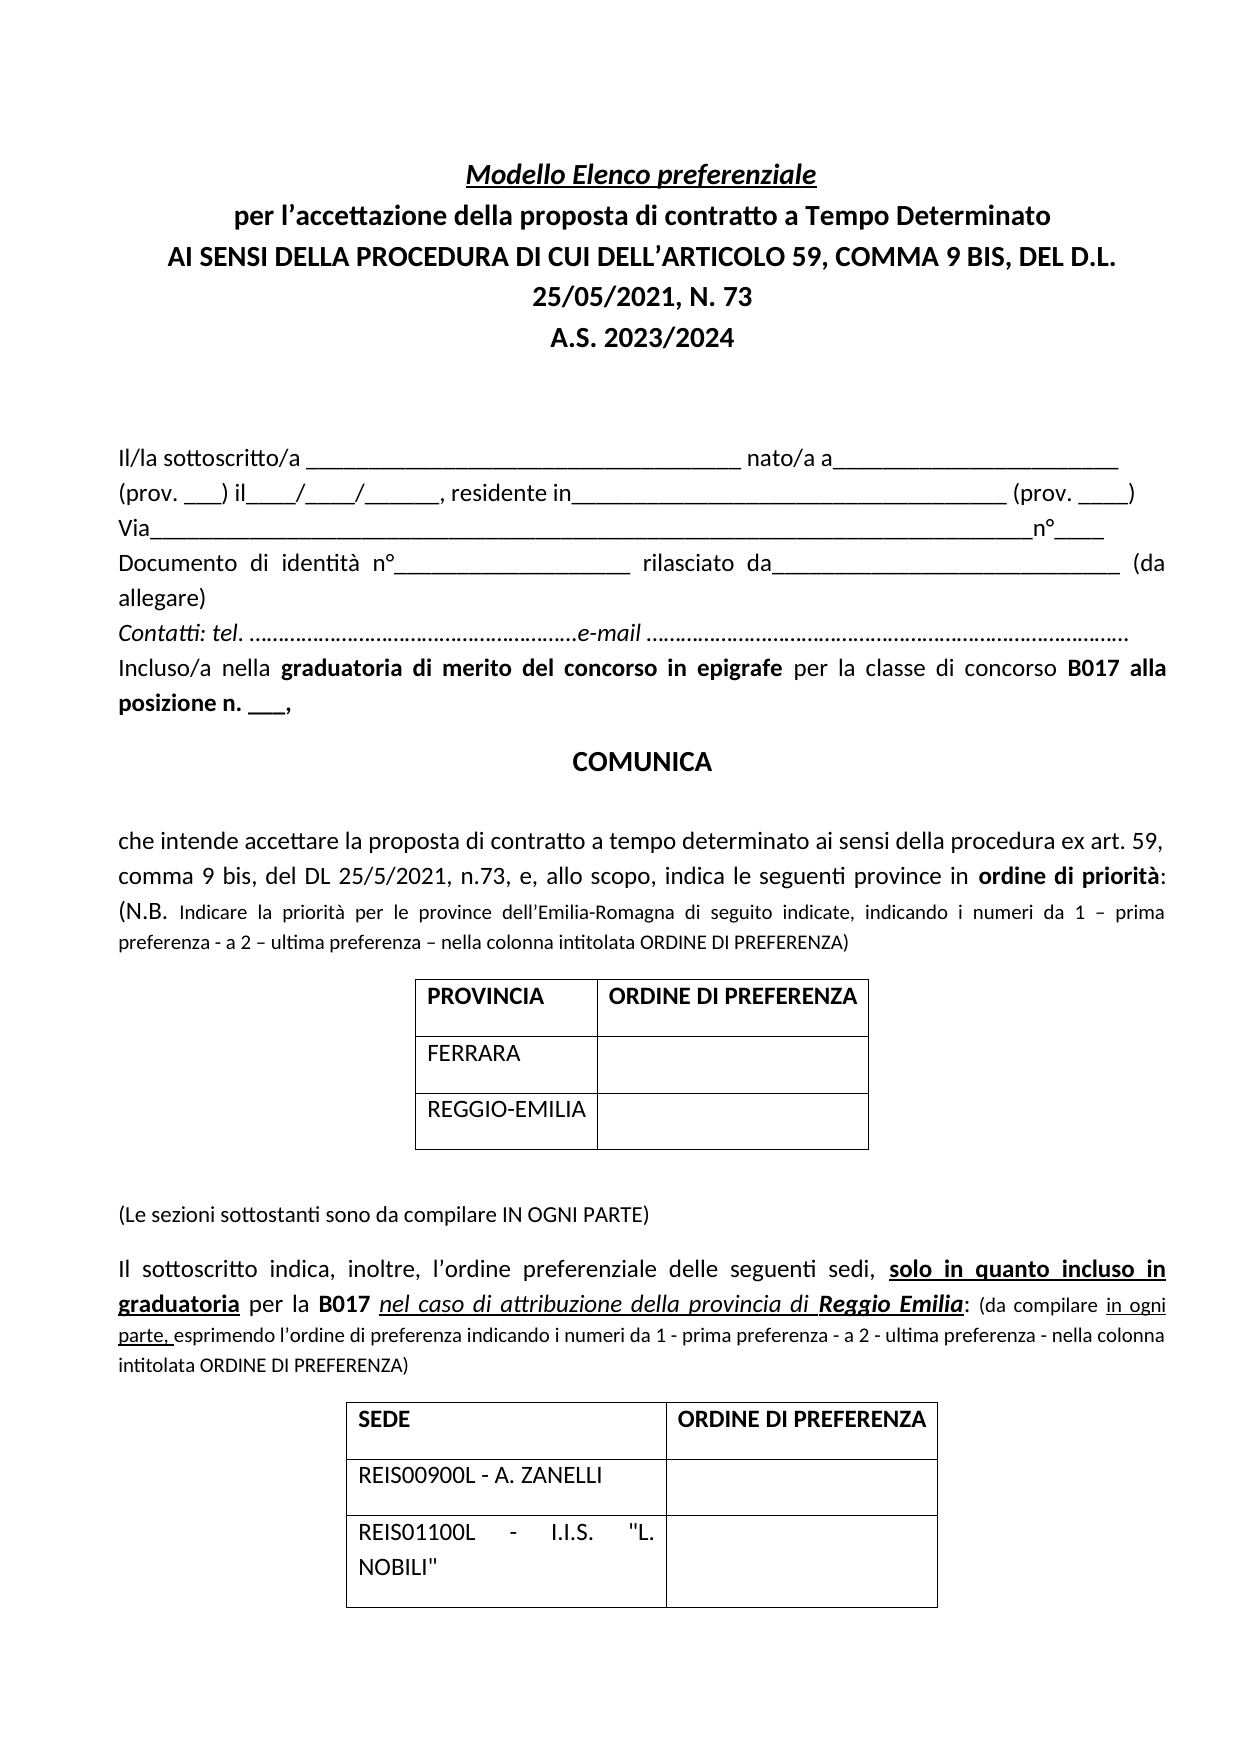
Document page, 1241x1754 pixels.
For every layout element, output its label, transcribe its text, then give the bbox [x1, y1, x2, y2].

text Documento di identità n°___________________ rilasciato da____________________________ (da allegare) [118, 547, 1167, 613]
text AI SENSI DELLA PROCEDURA DI CUI DELL’ARTICOLO 59, COMMA 9 BIS, DEL D.L. 25/05/2021, N. 73 [118, 238, 1167, 314]
text COMUNICA [118, 743, 1167, 779]
text Via_______________________________________________________________________n°____ [118, 512, 1167, 543]
table_header ORDINE DI PREFERENZA [667, 1403, 937, 1458]
text Incluso/a nella graduatoria di merito del concorso in epigrafe per la classe di concorso B017 alla posizione n. ___, [118, 652, 1167, 718]
table_cell REGGIO-EMILIA [416, 1094, 597, 1149]
table_header PROVINCIA [416, 980, 597, 1036]
table_cell REIS00900L - A. ZANELLI [347, 1460, 666, 1515]
text che intende accettare la proposta di contratto a tempo determinato ai sensi della procedura ex art. 59, comma 9 bis, del DL 25/5/2021, n.73, e, allo scopo, indica le seguenti province in ordine di priorità: (N.B. Indicare la priorità per le province dell’Emilia-Romagna di seguito indicate, indicando i numeri da 1 – prima preferenza - a 2 – ultima preferenza – nella colonna intitolata ORDINE DI PREFERENZA) [118, 825, 1167, 955]
text Contatti: tel. …………………………………………………e-mail ………………………………………………………………………… [118, 617, 1167, 648]
table_cell [598, 1094, 868, 1149]
table_header ORDINE DI PREFERENZA [598, 980, 868, 1036]
table_cell [598, 1037, 868, 1093]
table_cell [667, 1516, 937, 1607]
text per l’accettazione della proposta di contratto a Tempo Determinato [118, 197, 1167, 232]
table_cell REIS01100L - I.I.S. "L. NOBILI" [347, 1516, 666, 1607]
text A.S. 2023/2024 [118, 319, 1167, 355]
text (prov. ___) il____/____/______, residente in___________________________________ (prov. ____) [118, 477, 1167, 508]
text Il/la sottoscritto/a ___________________________________ nato/a a_______________________ [118, 442, 1167, 473]
table_cell FERRARA [416, 1037, 597, 1093]
text Il sottoscritto indica, inoltre, l’ordine preferenziale delle seguenti sedi, solo in quanto incluso in graduatoria per la B017 nel caso di attribuzione della provincia di Reggio Emilia: (da compilare in ogni parte, esprimendo l’ordine di preferenza indicando i numeri da 1 - prima preferenza - a 2 - ultima preferenza - nella colonna intitolata ORDINE DI PREFERENZA) [118, 1253, 1167, 1377]
table_cell [667, 1460, 937, 1515]
table_header SEDE [347, 1403, 666, 1458]
text (Le sezioni sottostanti sono da compilare IN OGNI PARTE) [118, 1200, 1167, 1228]
text Modello Elenco preferenziale [118, 156, 1167, 191]
